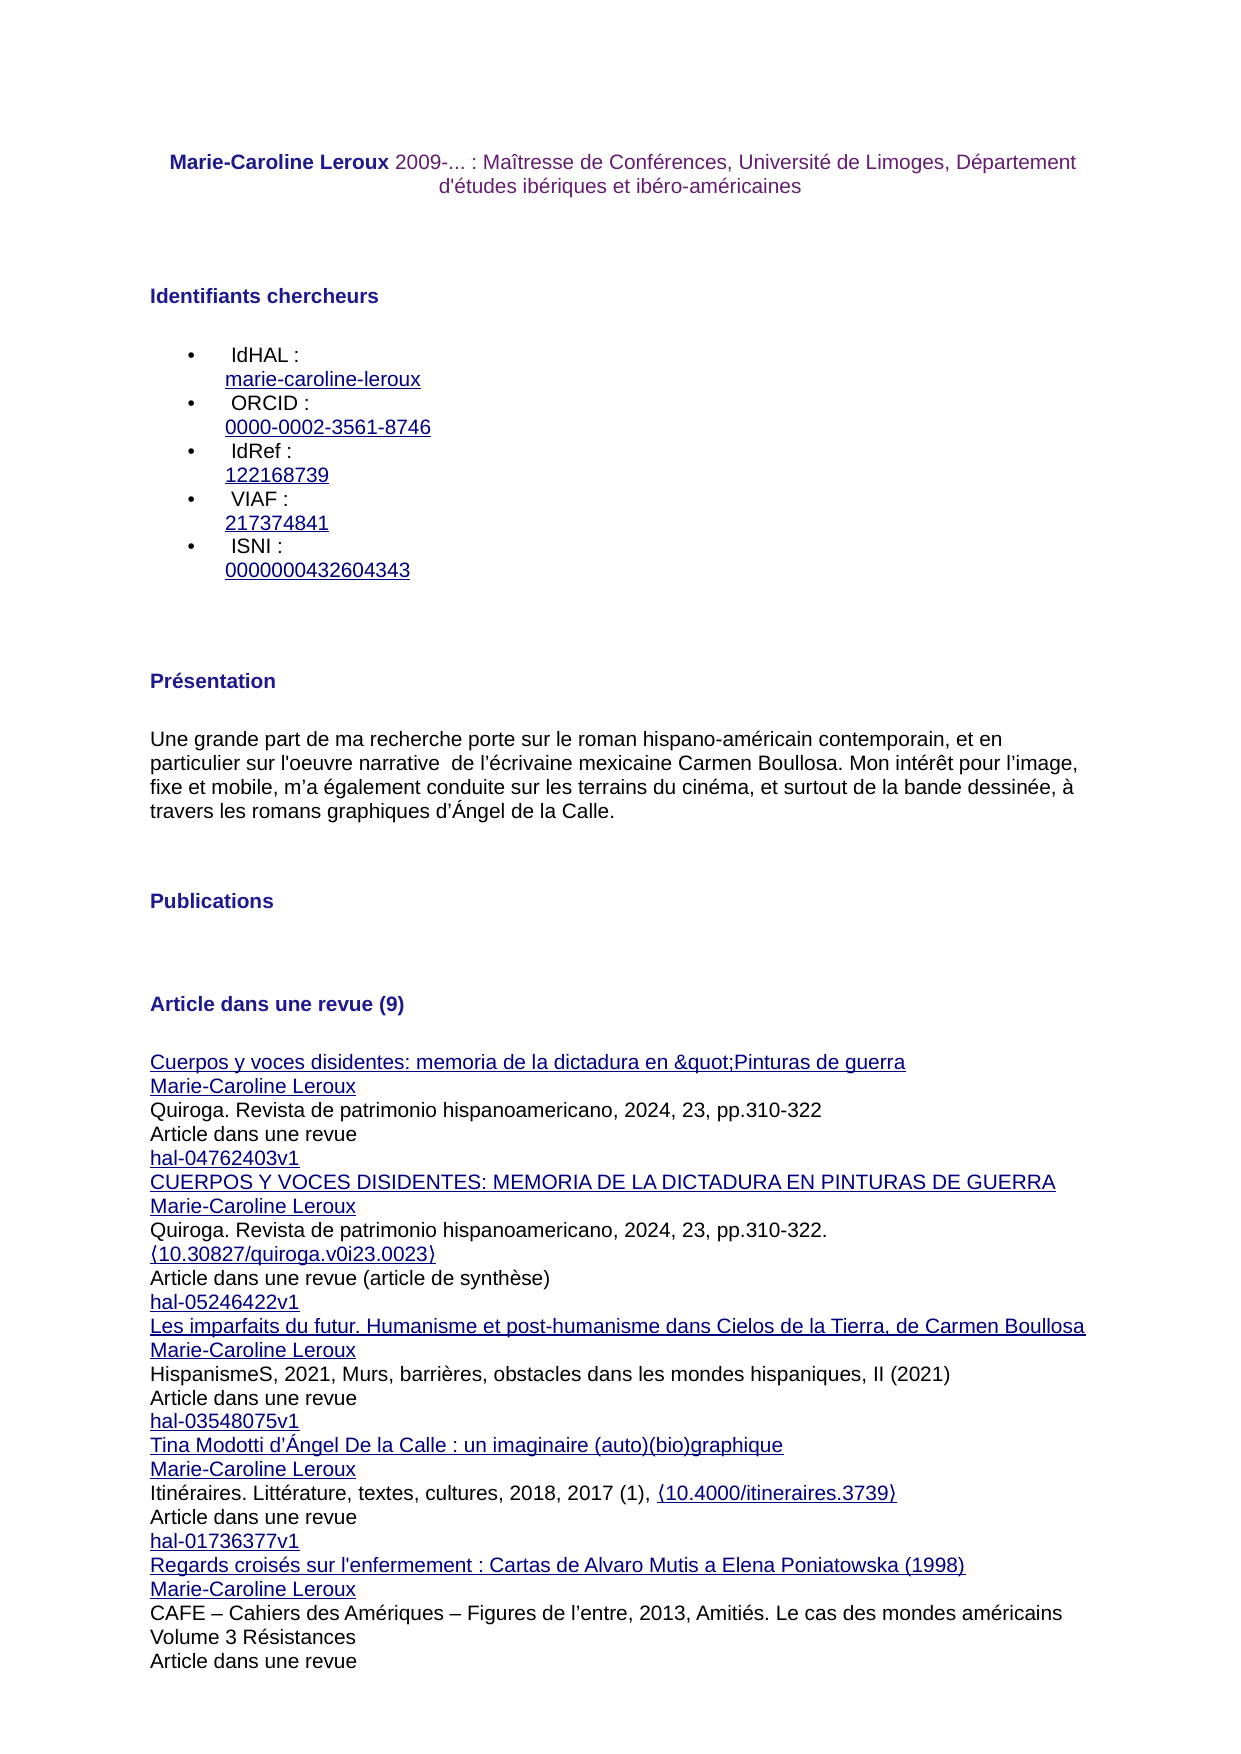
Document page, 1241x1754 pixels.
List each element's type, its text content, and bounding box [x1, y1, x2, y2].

subtitle Publications [150, 888, 1090, 912]
text Une grande part de ma recherche porte sur le roman hispano-américain contemporain, et en particulier sur l'oeuvre narrative de l’écrivaine mexicaine Carmen Boullosa. Mon intérêt pour l’image, fixe et mobile, m’a également conduite sur les terrains du cinéma, et surtout de la bande dessinée, à travers les romans graphiques d’Ángel de la Calle. [150, 727, 1090, 823]
table_header Cuerpos y voces disidentes: memoria de la dictadura en &quot;Pinturas de guerra Marie-Caroline Leroux Quiroga. Revista de patrimonio hispanoamericano, 2024, 23, pp.310-322 Article dans une revue hal-04762403v1 [150, 1050, 1090, 1170]
list IdRef : [187, 438, 1090, 462]
table_cell Les imparfaits du futur. Humanisme et post-humanisme dans Cielos de la Tierra, de Carmen Boullosa Marie-Caroline Leroux HispanismeS, 2021, Murs, barrières, obstacles dans les mondes hispaniques, II (2021) Article dans une revue hal-03548075v1 [150, 1314, 1090, 1433]
list VIAF : [187, 486, 1090, 510]
subtitle Identifiants chercheurs [150, 284, 1090, 308]
list IdHAL : [187, 343, 1090, 367]
list 0000-0002-3561-8746 [187, 414, 1090, 438]
list marie-caroline-leroux [187, 367, 1090, 391]
subtitle Article dans une revue (9) [150, 992, 1090, 1016]
list ISNI : [187, 534, 1090, 558]
list 0000000432604343 [187, 558, 1090, 582]
list ORCID : [187, 391, 1090, 414]
list 122168739 [187, 462, 1090, 486]
list 217374841 [187, 510, 1090, 534]
table_cell Regards croisés sur l'enfermement : Cartas de Alvaro Mutis a Elena Poniatowska (1998) Marie-Caroline Leroux CAFE – Cahiers des Amériques – Figures de l’entre, 2013, Amitiés. Le cas des mondes américains Volume 3 Résistances Article dans une revue [150, 1553, 1090, 1673]
subtitle Présentation [150, 669, 1090, 693]
table_cell CUERPOS Y VOCES DISIDENTES: MEMORIA DE LA DICTADURA EN PINTURAS DE GUERRA Marie-Caroline Leroux Quiroga. Revista de patrimonio hispanoamericano, 2024, 23, pp.310-322. ⟨10.30827/quiroga.v0i23.0023⟩ Article dans une revue (article de synthèse) hal-05246422v1 [150, 1170, 1090, 1313]
subtitle Marie-Caroline Leroux 2009-... : Maîtresse de Conférences, Université de Limoges, Département d'études ibériques et ibéro-américaines [150, 150, 1090, 198]
table_cell Tina Modotti d’Ángel De la Calle : un imaginaire (auto)(bio)graphique Marie-Caroline Leroux Itinéraires. Littérature, textes, cultures, 2018, 2017 (1), ⟨10.4000/itineraires.3739⟩ Article dans une revue hal-01736377v1 [150, 1433, 1090, 1553]
